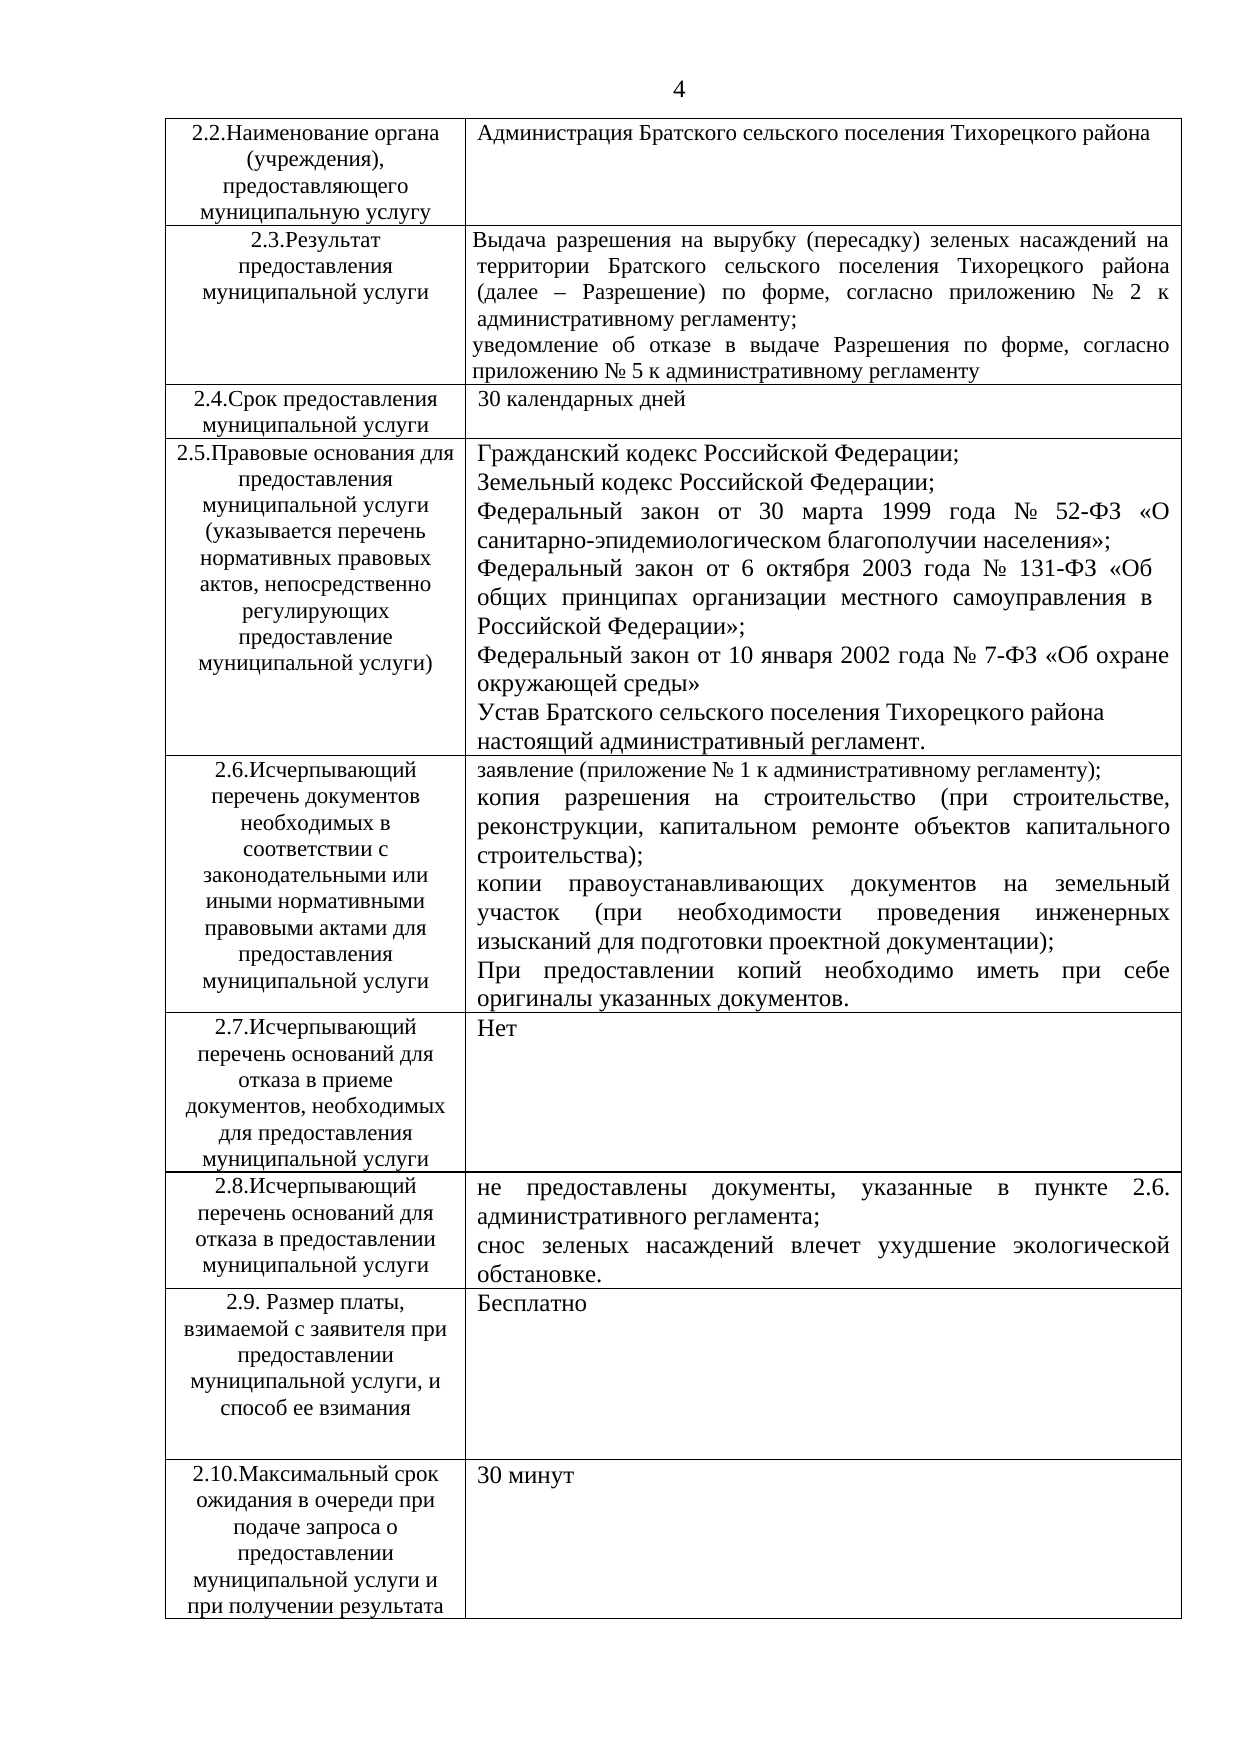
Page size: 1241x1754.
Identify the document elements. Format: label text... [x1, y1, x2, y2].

table_cell 30 минут [466, 1460, 1181, 1618]
table_cell 30 календарных дней [466, 385, 1181, 437]
table_cell Выдача разрешения на вырубку (пересадку) зеленых насаждений на территории Братского сельского поселения Тихорецкого района (далее – Разрешение) по форме, согласно приложению № 2 к административному регламенту; уведомление об отказе в выдаче Разрешения по форме, согласно приложению № 5 к административному регламенту [466, 226, 1181, 384]
table_cell 2.9. Размер платы, взимаемой с заявителя при предоставлении муниципальной услуги, и способ ее взимания [166, 1289, 465, 1459]
table_cell 2.5.Правовые основания для предоставления муниципальной услуги (указывается перечень нормативных правовых актов, непосредственно регулирующих предоставление муниципальной услуги) [166, 439, 465, 755]
table_cell 2.4.Срок предоставления муниципальной услуги [166, 385, 465, 437]
table_cell 2.2.Наименование органа (учреждения), предоставляющего муниципальную услугу [166, 119, 465, 224]
table_cell Администрация Братского сельского поселения Тихорецкого района [466, 119, 1181, 224]
table_cell 2.10.Максимальный срок ожидания в очереди при подаче запроса о предоставлении муниципальной услуги и при получении результата [166, 1460, 465, 1618]
table_cell заявление (приложение № 1 к административному регламенту); копия разрешения на строительство (при строительстве, реконструкции, капитальном ремонте объектов капитального строительства); копии правоустанавливающих документов на земельный участок (при необходимости проведения инженерных изысканий для подготовки проектной документации); При предоставлении копий необходимо иметь при себе оригиналы указанных документов. [466, 756, 1181, 1012]
table_cell Гражданский кодекс Российской Федерации; Земельный кодекс Российской Федерации; Федеральный закон от 30 марта 1999 года № 52-ФЗ «О санитарно-эпидемиологическом благополучии населения»; Федеральный закон от 6 октября 2003 года № 131-ФЗ «Об общих принципах организации местного самоуправления в Российской Федерации»; Федеральный закон от 10 января 2002 года № 7-ФЗ «Об охране окружающей среды» Устав Братского сельского поселения Тихорецкого района настоящий административный регламент. [466, 439, 1181, 755]
table_cell 2.7.Исчерпывающий перечень оснований для отказа в приеме документов, необходимых для предоставления муниципальной услуги [166, 1013, 465, 1171]
table_cell 2.6.Исчерпывающий перечень документов необходимых в соответствии с законодательными или иными нормативными правовыми актами для предоставления муниципальной услуги [166, 756, 465, 1012]
table_cell 2.8.Исчерпывающий перечень оснований для отказа в предоставлении муниципальной услуги [166, 1173, 465, 1287]
table_cell 2.3.Результат предоставления муниципальной услуги [166, 226, 465, 384]
table_cell Нет [466, 1013, 1181, 1171]
table_cell Бесплатно [466, 1289, 1181, 1459]
